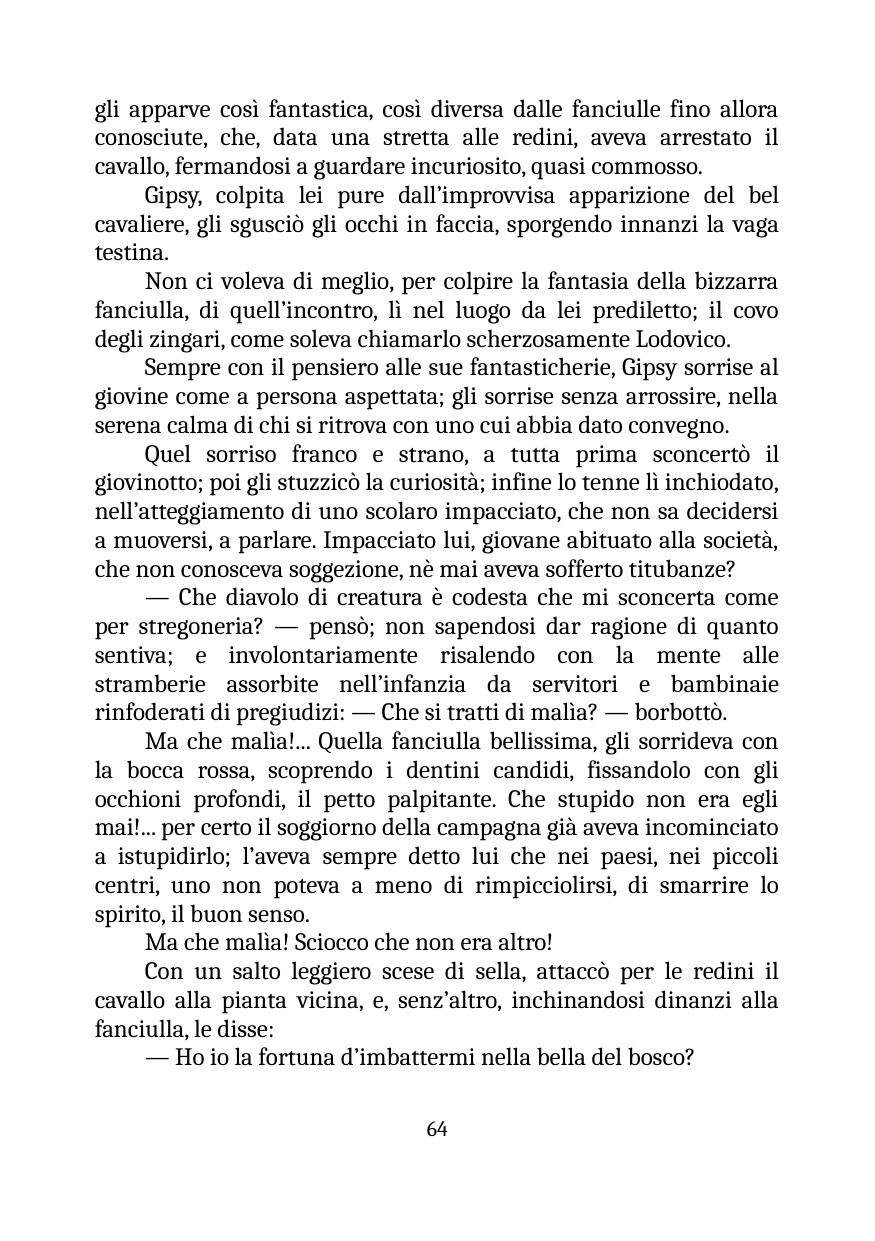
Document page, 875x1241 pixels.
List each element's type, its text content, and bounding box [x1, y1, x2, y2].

text Gipsy, colpita lei pure dall’improvvisa apparizione del bel cavaliere, gli sgusciò gli occhi in faccia, sporgendo innanzi la vaga testina. [94, 181, 779, 267]
text — Che diavolo di creatura è codesta che mi sconcerta come per stregoneria? — pensò; non sapendosi dar ragione di quanto sentiva; e involontariamente risalendo con la mente alle stramberie assorbite nell’infanzia da servitori e bambinaie rinfoderati di pregiudizi: — Che si tratti di malìa? — borbottò. [94, 583, 779, 727]
text Non ci voleva di meglio, per colpire la fantasia della bizzarra fanciulla, di quell’incontro, lì nel luogo da lei prediletto; il covo degli zingari, come soleva chiamarlo scherzosamente Lodovico. [94, 267, 779, 353]
text — Ho io la fortuna d’imbattermi nella bella del bosco? [94, 1043, 779, 1072]
text Sempre con il pensiero alle sue fantasticherie, Gipsy sorrise al giovine come a persona aspettata; gli sorrise senza arrossire, nella serena calma di chi si ritrova con uno cui abbia dato convegno. [94, 353, 779, 439]
text Quel sorriso franco e strano, a tutta prima sconcertò il giovinotto; poi gli stuzzicò la curiosità; infine lo tenne lì inchiodato, nell’atteggiamento di uno scolaro impacciato, che non sa decidersi a muoversi, a parlare. Impacciato lui, giovane abituato alla società, che non conosceva soggezione, nè mai aveva sofferto titubanze? [94, 439, 779, 583]
text Ma che malìa!... Quella fanciulla bellissima, gli sorrideva con la bocca rossa, scoprendo i dentini candidi, fissandolo con gli occhioni profondi, il petto palpitante. Che stupido non era egli mai!... per certo il soggiorno della campagna già aveva incominciato a istupidirlo; l’aveva sempre detto lui che nei paesi, nei piccoli centri, uno non poteva a meno di rimpicciolirsi, di smarrire lo spirito, il buon senso. [94, 727, 779, 928]
text Ma che malìa! Sciocco che non era altro! [94, 928, 779, 957]
text Con un salto leggiero scese di sella, attaccò per le redini il cavallo alla pianta vicina, e, senz’altro, inchinandosi dinanzi alla fanciulla, le disse: [94, 957, 779, 1043]
text gli apparve così fantastica, così diversa dalle fanciulle fino allora conosciute, che, data una stretta alle redini, aveva arrestato il cavallo, fermandosi a guardare incuriosito, quasi commosso. [94, 94, 779, 181]
